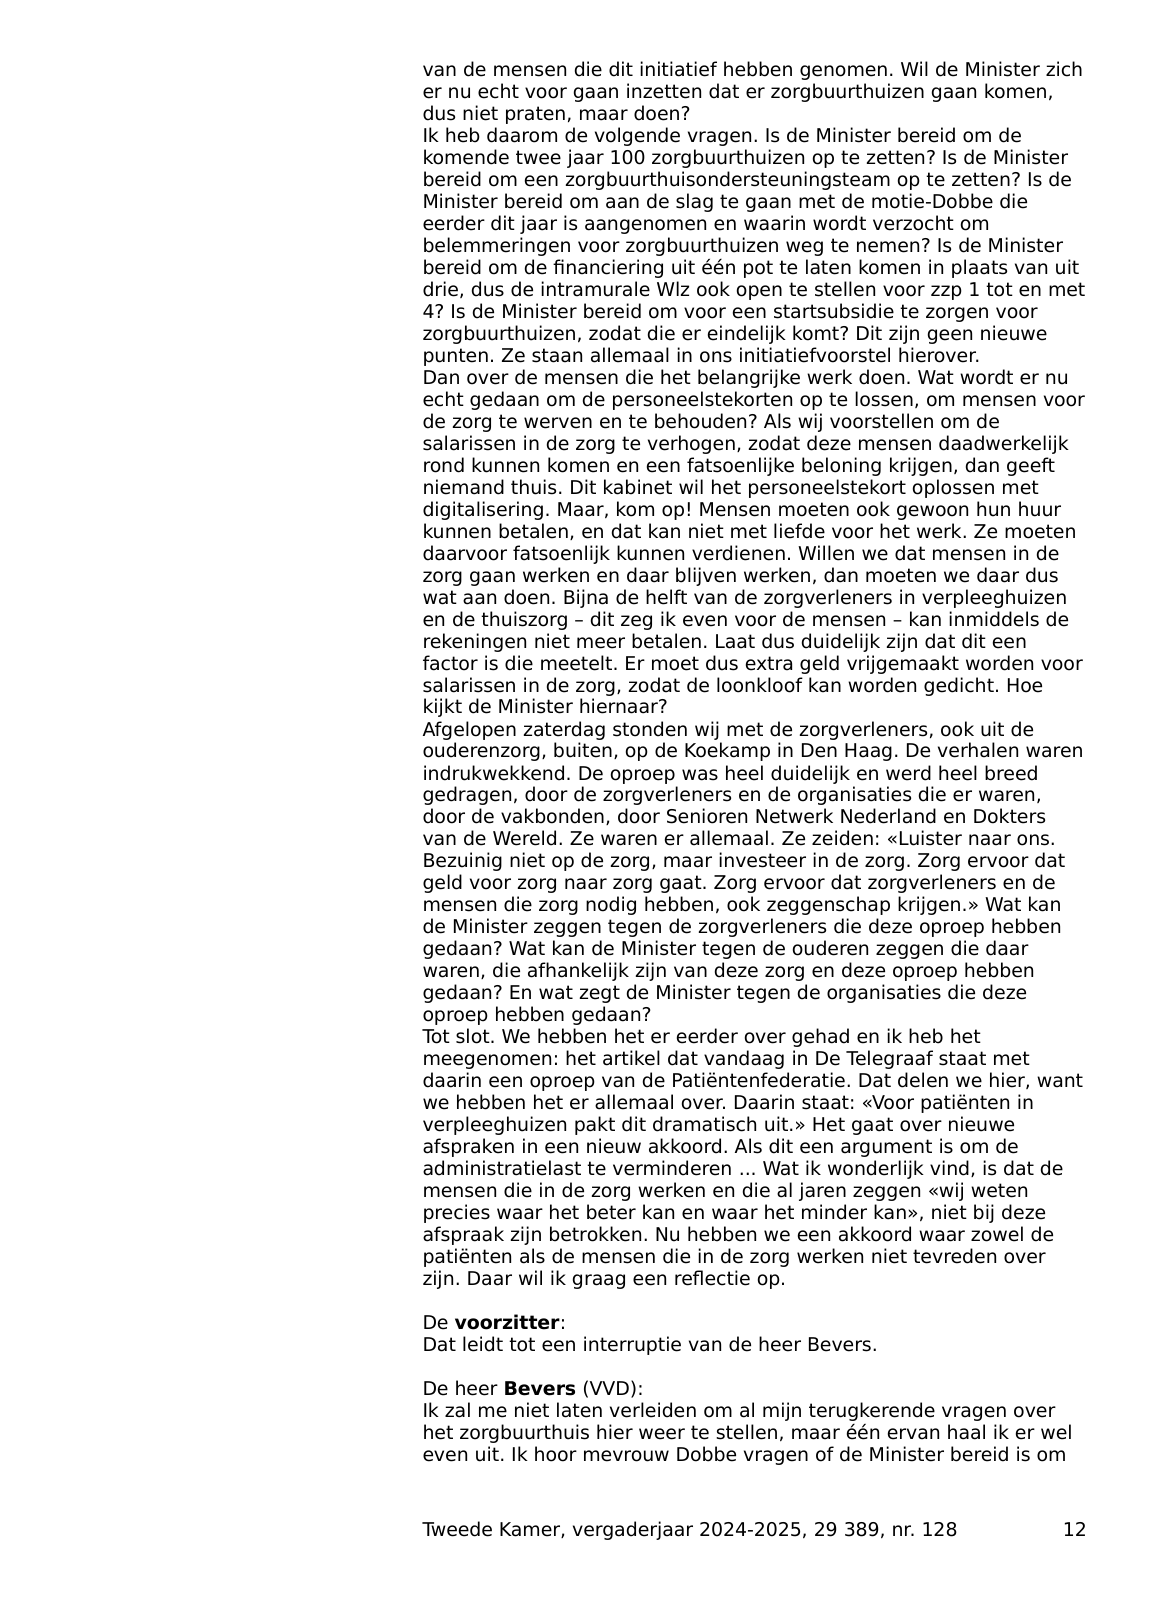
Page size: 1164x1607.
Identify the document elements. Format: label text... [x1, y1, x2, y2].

text De voorzitter: [422, 1312, 1087, 1334]
text Dat leidt tot een interruptie van de heer Bevers. [422, 1334, 1087, 1356]
text Ik heb daarom de volgende vragen. Is de Minister bereid om de komende twee jaar 100 zorgbuurthuizen op te zetten? Is de Minister bereid om een zorgbuurthuisondersteuningsteam op te zetten? Is de Minister bereid om aan de slag te gaan met de motie-Dobbe die eerder dit jaar is aangenomen en waarin wordt verzocht om belemmeringen voor zorgbuurthuizen weg te nemen? Is de Minister bereid om de financiering uit één pot te laten komen in plaats van uit drie, dus de intramurale Wlz ook open te stellen voor zzp 1 tot en met 4? Is de Minister bereid om voor een startsubsidie te zorgen voor zorgbuurthuizen, zodat die er eindelijk komt? Dit zijn geen nieuwe punten. Ze staan allemaal in ons initiatiefvoorstel hierover. [422, 125, 1087, 367]
text Ik zal me niet laten verleiden om al mijn terugkerende vragen over het zorgbuurthuis hier weer te stellen, maar één ervan haal ik er wel even uit. Ik hoor mevrouw Dobbe vragen of de Minister bereid is om [422, 1400, 1087, 1466]
text De heer Bevers (VVD): [422, 1378, 1087, 1400]
text van de mensen die dit initiatief hebben genomen. Wil de Minister zich er nu echt voor gaan inzetten dat er zorgbuurthuizen gaan komen, dus niet praten, maar doen? [422, 59, 1087, 125]
text Afgelopen zaterdag stonden wij met de zorgverleners, ook uit de ouderenzorg, buiten, op de Koekamp in Den Haag. De verhalen waren indrukwekkend. De oproep was heel duidelijk en werd heel breed gedragen, door de zorgverleners en de organisaties die er waren, door de vakbonden, door Senioren Netwerk Nederland en Dokters van de Wereld. Ze waren er allemaal. Ze zeiden: «Luister naar ons. Bezuinig niet op de zorg, maar investeer in de zorg. Zorg ervoor dat geld voor zorg naar zorg gaat. Zorg ervoor dat zorgverleners en de mensen die zorg nodig hebben, ook zeggenschap krijgen.» Wat kan de Minister zeggen tegen de zorgverleners die deze oproep hebben gedaan? Wat kan de Minister tegen de ouderen zeggen die daar waren, die afhankelijk zijn van deze zorg en deze oproep hebben gedaan? En wat zegt de Minister tegen de organisaties die deze oproep hebben gedaan? [422, 718, 1087, 1026]
text Tot slot. We hebben het er eerder over gehad en ik heb het meegenomen: het artikel dat vandaag in De Telegraaf staat met daarin een oproep van de Patiëntenfederatie. Dat delen we hier, want we hebben het er allemaal over. Daarin staat: «Voor patiënten in verpleeghuizen pakt dit dramatisch uit.» Het gaat over nieuwe afspraken in een nieuw akkoord. Als dit een argument is om de administratielast te verminderen ... Wat ik wonderlijk vind, is dat de mensen die in de zorg werken en die al jaren zeggen «wij weten precies waar het beter kan en waar het minder kan», niet bij deze afspraak zijn betrokken. Nu hebben we een akkoord waar zowel de patiënten als de mensen die in de zorg werken niet tevreden over zijn. Daar wil ik graag een reflectie op. [422, 1026, 1087, 1290]
text Dan over de mensen die het belangrijke werk doen. Wat wordt er nu echt gedaan om de personeelstekorten op te lossen, om mensen voor de zorg te werven en te behouden? Als wij voorstellen om de salarissen in de zorg te verhogen, zodat deze mensen daadwerkelijk rond kunnen komen en een fatsoenlijke beloning krijgen, dan geeft niemand thuis. Dit kabinet wil het personeelstekort oplossen met digitalisering. Maar, kom op! Mensen moeten ook gewoon hun huur kunnen betalen, en dat kan niet met liefde voor het werk. Ze moeten daarvoor fatsoenlijk kunnen verdienen. Willen we dat mensen in de zorg gaan werken en daar blijven werken, dan moeten we daar dus wat aan doen. Bijna de helft van de zorgverleners in verpleeghuizen en de thuiszorg – dit zeg ik even voor de mensen – kan inmiddels de rekeningen niet meer betalen. Laat dus duidelijk zijn dat dit een factor is die meetelt. Er moet dus extra geld vrijgemaakt worden voor salarissen in de zorg, zodat de loonkloof kan worden gedicht. Hoe kijkt de Minister hiernaar? [422, 367, 1087, 718]
